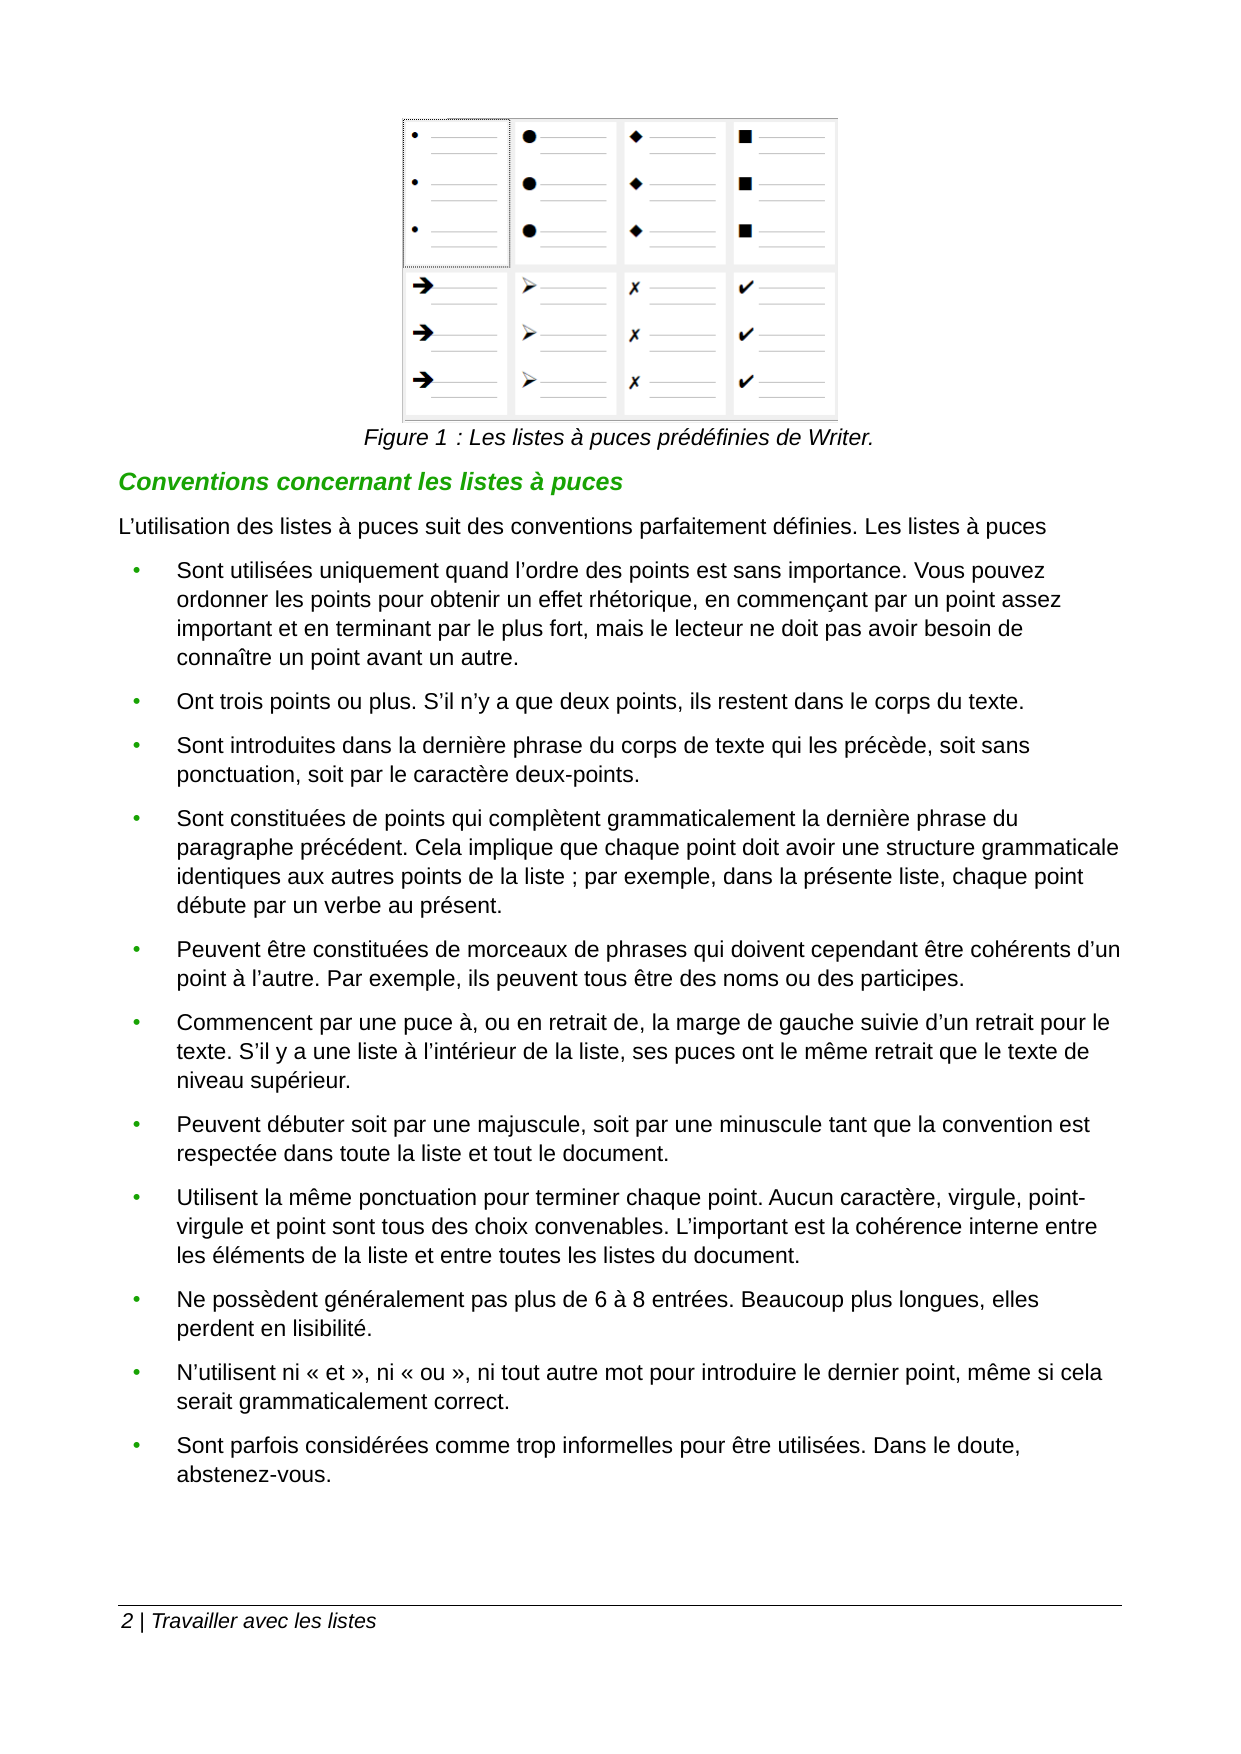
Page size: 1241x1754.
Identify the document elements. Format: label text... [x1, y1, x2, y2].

list Commencent par une puce à, ou en retrait de, la marge de gauche suivie d’un retrait pour le texte. S’il y a une liste à l’intérieur de la liste, ses puces ont le même retrait que le texte de niveau supérieur. [133, 1006, 1122, 1094]
list Ont trois points ou plus. S’il n’y a que deux points, ils restent dans le corps du texte. [133, 685, 1122, 714]
text L’utilisation des listes à puces suit des conventions parfaitement définies. Les listes à puces [118, 510, 1122, 539]
list Sont utilisées uniquement quand l’ordre des points est sans importance. Vous pouvez ordonner les points pour obtenir un effet rhétorique, en commençant par un point assez important et en terminant par le plus fort, mais le lecteur ne doit pas avoir besoin de connaître un point avant un autre. [133, 554, 1122, 671]
subtitle Conventions concernant les listes à puces [118, 467, 1122, 496]
list Sont constituées de points qui complètent grammaticalement la dernière phrase du paragraphe précédent. Cela implique que chaque point doit avoir une structure grammaticale identiques aux autres points de la liste ; par exemple, dans la présente liste, chaque point débute par un verbe au présent. [133, 802, 1122, 919]
picture [402, 118, 838, 423]
list Sont introduites dans la dernière phrase du corps de texte qui les précède, soit sans ponctuation, soit par le caractère deux-points. [133, 729, 1122, 787]
text Figure 1 : Les listes à puces prédéfinies de Writer. [118, 422, 1122, 452]
list Peuvent débuter soit par une majuscule, soit par une minuscule tant que la convention est respectée dans toute la liste et tout le document. [133, 1108, 1122, 1167]
list Peuvent être constituées de morceaux de phrases qui doivent cependant être cohérents d’un point à l’autre. Par exemple, ils peuvent tous être des noms ou des participes. [133, 933, 1122, 992]
list Sont parfois considérées comme trop informelles pour être utilisées. Dans le doute, abstenez-vous. [133, 1429, 1122, 1487]
list Utilisent la même ponctuation pour terminer chaque point. Aucun caractère, virgule, point-virgule et point sont tous des choix convenables. L’important est la cohérence interne entre les éléments de la liste et entre toutes les listes du document. [133, 1181, 1122, 1269]
list Ne possèdent généralement pas plus de 6 à 8 entrées. Beaucoup plus longues, elles perdent en lisibilité. [133, 1283, 1122, 1342]
list N’utilisent ni « et », ni « ou », ni tout autre mot pour introduire le dernier point, même si cela serait grammaticalement correct. [133, 1356, 1122, 1414]
